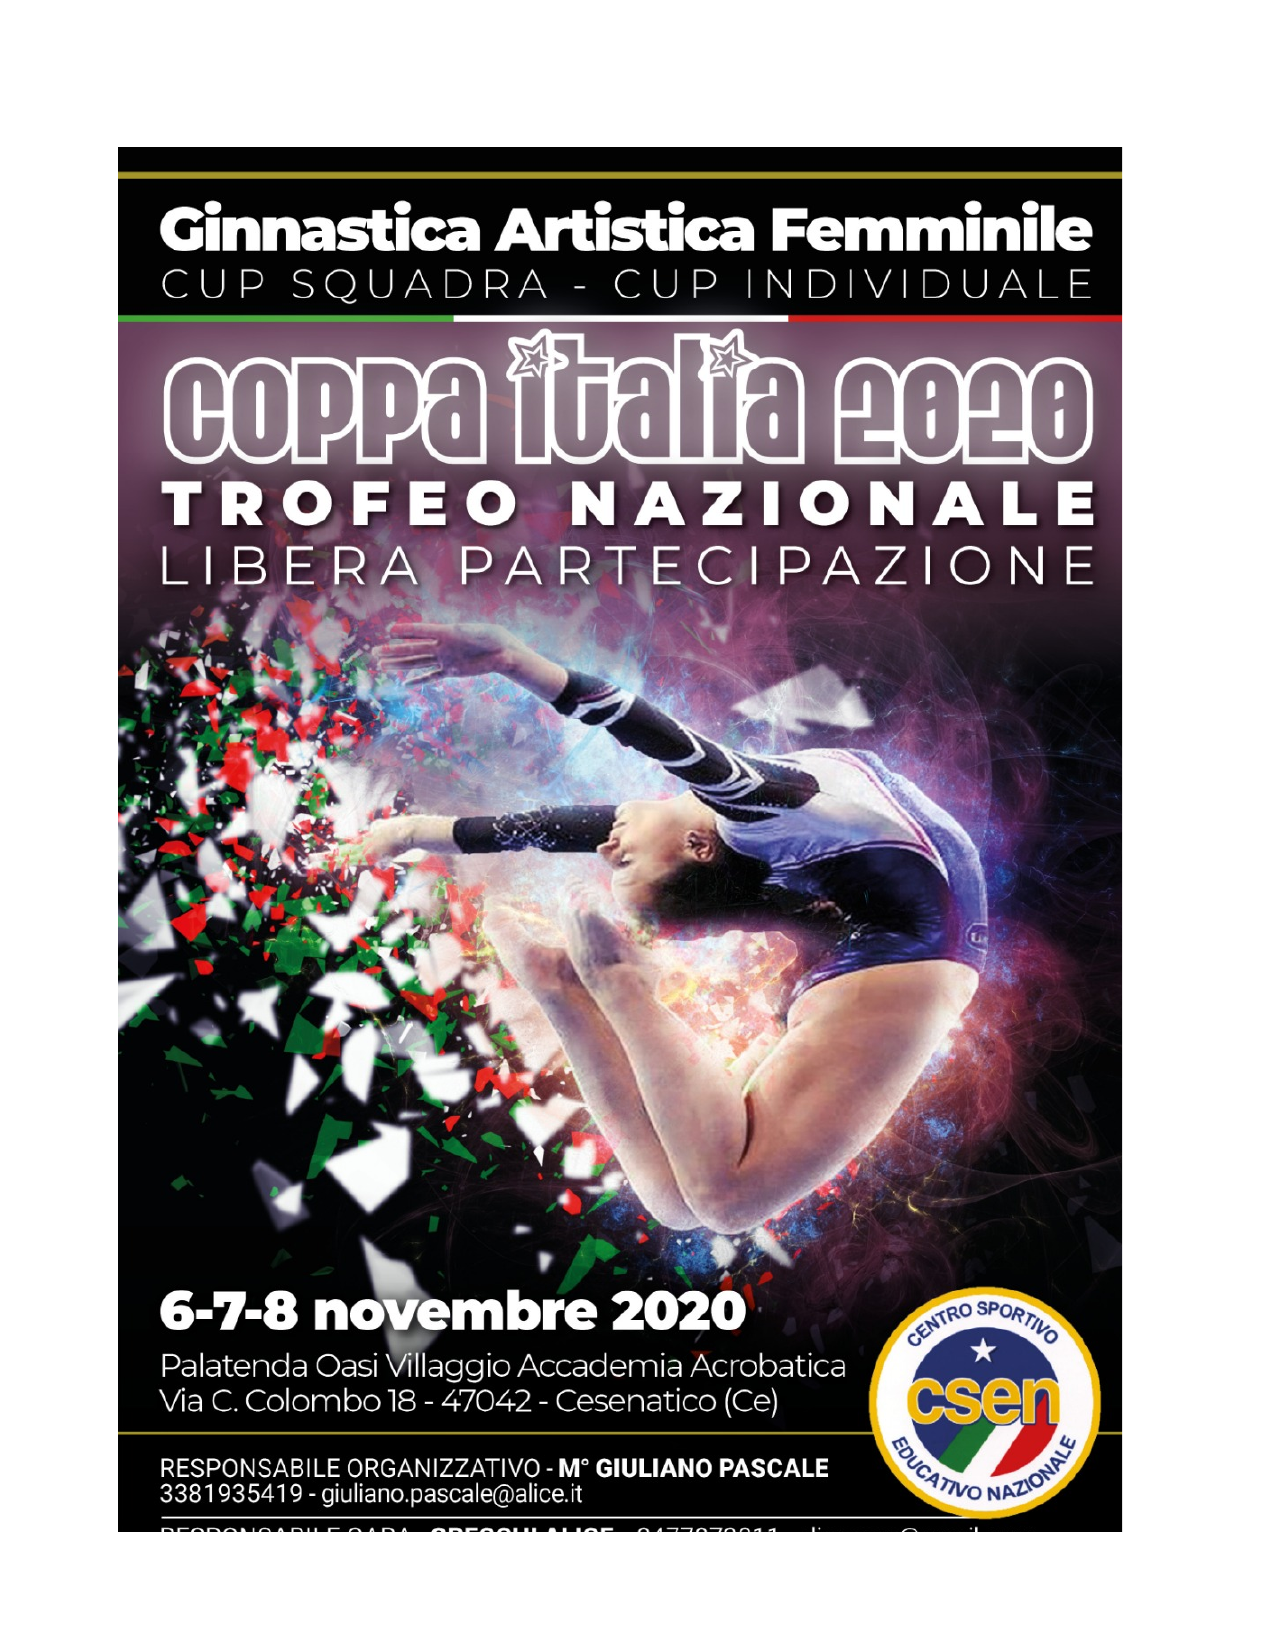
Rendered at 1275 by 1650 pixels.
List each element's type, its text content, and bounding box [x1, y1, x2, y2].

text Protocollo [1123, 148, 1157, 1532]
picture [118, 147, 1123, 1532]
